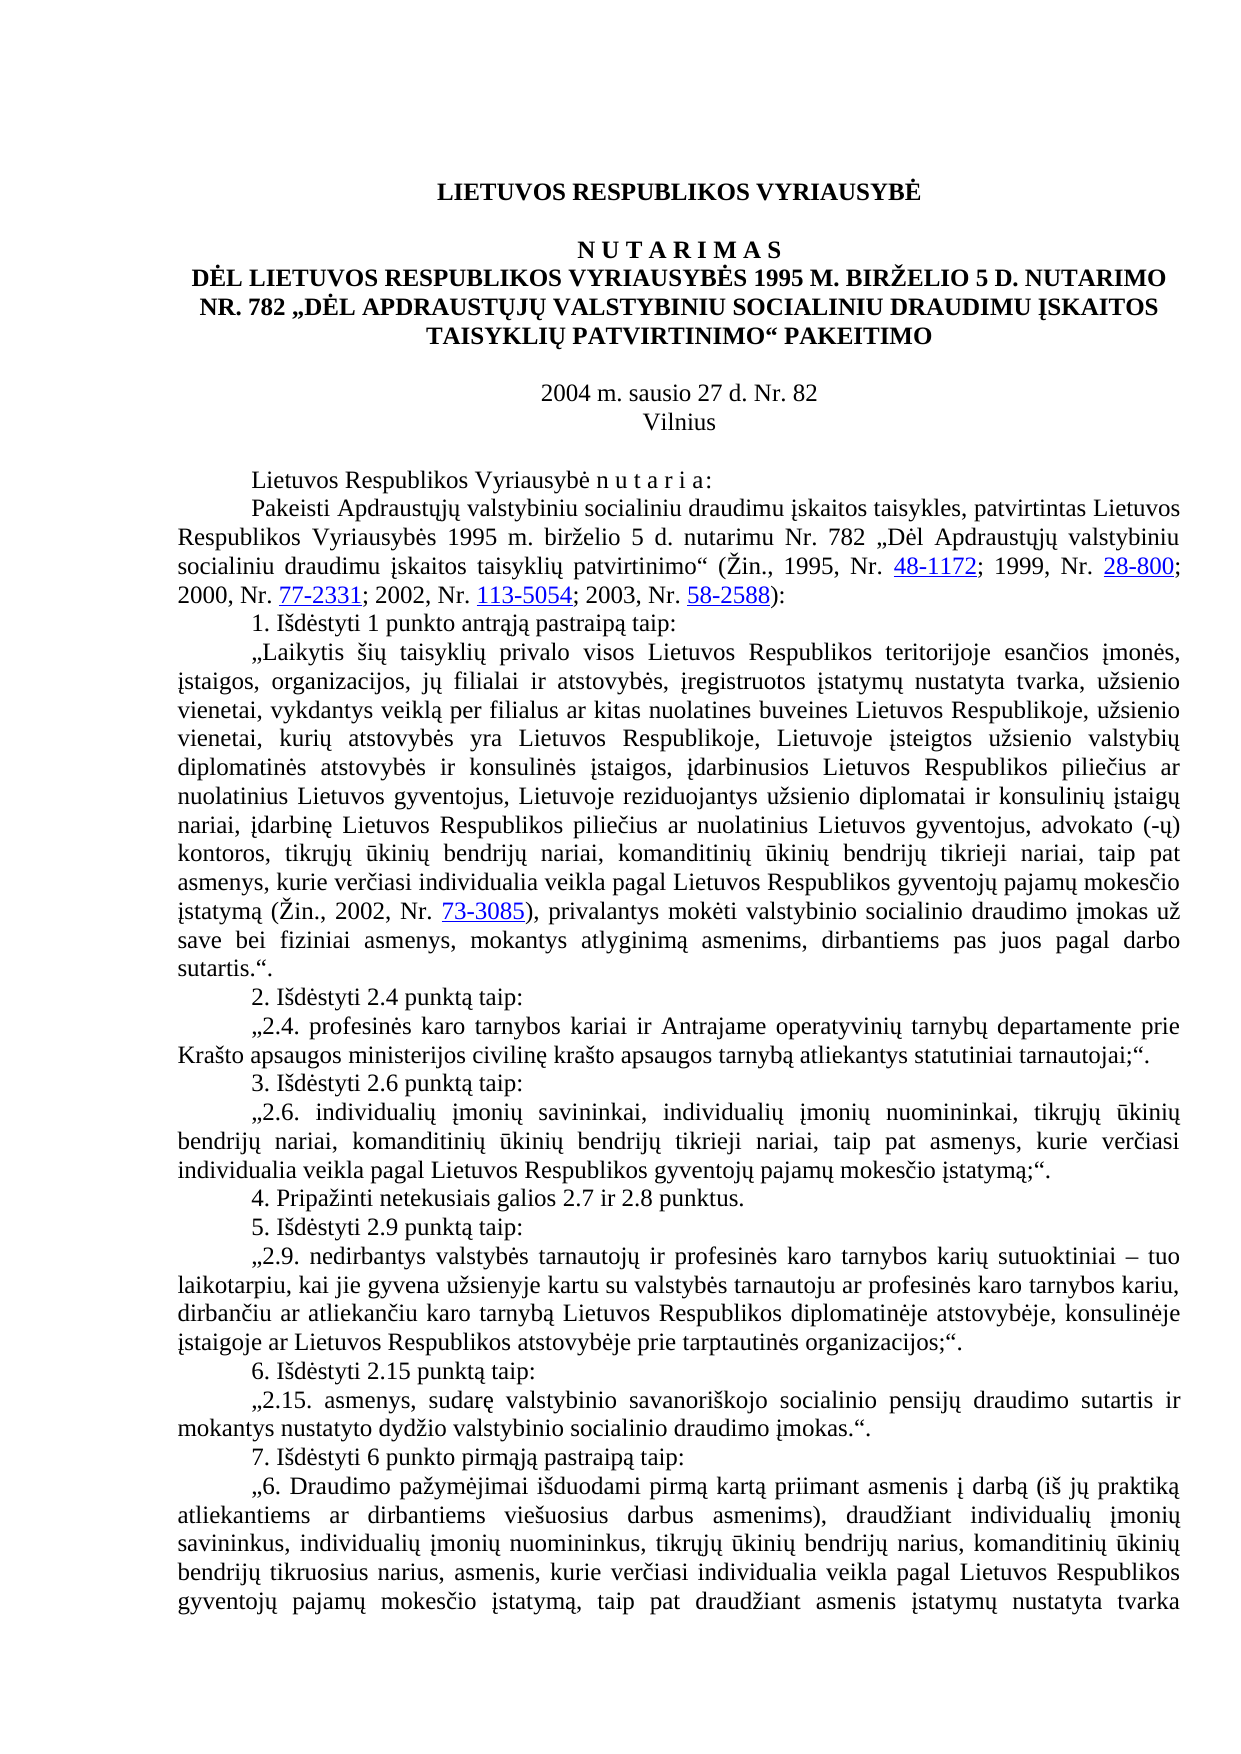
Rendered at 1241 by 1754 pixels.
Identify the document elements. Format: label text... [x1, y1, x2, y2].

text Lietuvos Respublikos Vyriausybė nutaria: [177, 465, 1181, 493]
text „Laikytis šių taisyklių privalo visos Lietuvos Respublikos teritorijoje esančios įmonės, įstaigos, organizacijos, jų filialai ir atstovybės, įregistruotos įstatymų nustatyta tvarka, užsienio vienetai, vykdantys veiklą per filialus ar kitas nuolatines buveines Lietuvos Respublikoje, užsienio vienetai, kurių atstovybės yra Lietuvos Respublikoje, Lietuvoje įsteigtos užsienio valstybių diplomatinės atstovybės ir konsulinės įstaigos, įdarbinusios Lietuvos Respublikos piliečius ar nuolatinius Lietuvos gyventojus, Lietuvoje reziduojantys užsienio diplomatai ir konsulinių įstaigų nariai, įdarbinę Lietuvos Respublikos piliečius ar nuolatinius Lietuvos gyventojus, advokato (-ų) kontoros, tikrųjų ūkinių bendrijų nariai, komanditinių ūkinių bendrijų tikrieji nariai, taip pat asmenys, kurie verčiasi individualia veikla pagal Lietuvos Respublikos gyventojų pajamų mokesčio įstatymą (Žin., 2002, Nr. 73-3085), privalantys mokėti valstybinio socialinio draudimo įmokas už save bei fiziniai asmenys, mokantys atlyginimą asmenims, dirbantiems pas juos pagal darbo sutartis.“. [177, 637, 1181, 982]
text Vilnius [177, 407, 1181, 436]
text 4. Pripažinti netekusiais galios 2.7 ir 2.8 punktus. [177, 1183, 1181, 1212]
text Pakeisti Apdraustųjų valstybiniu socialiniu draudimu įskaitos taisykles, patvirtintas Lietuvos Respublikos Vyriausybės 1995 m. birželio 5 d. nutarimu Nr. 782 „Dėl Apdraustųjų valstybiniu socialiniu draudimu įskaitos taisyklių patvirtinimo“ (Žin., 1995, Nr. 48-1172; 1999, Nr. 28-800; 2000, Nr. 77-2331; 2002, Nr. 113-5054; 2003, Nr. 58-2588): [177, 493, 1181, 608]
text „2.4. profesinės karo tarnybos kariai ir Antrajame operatyvinių tarnybų departamente prie Krašto apsaugos ministerijos civilinę krašto apsaugos tarnybą atliekantys statutiniai tarnautojai;“. [177, 1011, 1181, 1068]
text 2. Išdėstyti 2.4 punktą taip: [177, 982, 1181, 1011]
text 3. Išdėstyti 2.6 punktą taip: [177, 1068, 1181, 1097]
text 5. Išdėstyti 2.9 punktą taip: [177, 1212, 1181, 1241]
text „2.9. nedirbantys valstybės tarnautojų ir profesinės karo tarnybos karių sutuoktiniai – tuo laikotarpiu, kai jie gyvena užsienyje kartu su valstybės tarnautoju ar profesinės karo tarnybos kariu, dirbančiu ar atliekančiu karo tarnybą Lietuvos Respublikos diplomatinėje atstovybėje, konsulinėje įstaigoje ar Lietuvos Respublikos atstovybėje prie tarptautinės organizacijos;“. [177, 1241, 1181, 1356]
text „2.6. individualių įmonių savininkai, individualių įmonių nuomininkai, tikrųjų ūkinių bendrijų nariai, komanditinių ūkinių bendrijų tikrieji nariai, taip pat asmenys, kurie verčiasi individualia veikla pagal Lietuvos Respublikos gyventojų pajamų mokesčio įstatymą;“. [177, 1097, 1181, 1183]
text 6. Išdėstyti 2.15 punktą taip: [177, 1356, 1181, 1385]
text „6. Draudimo pažymėjimai išduodami pirmą kartą priimant asmenis į darbą (iš jų praktiką atliekantiems ar dirbantiems viešuosius darbus asmenims), draudžiant individualių įmonių savininkus, individualių įmonių nuomininkus, tikrųjų ūkinių bendrijų narius, komanditinių ūkinių bendrijų tikruosius narius, asmenis, kurie verčiasi individualia veikla pagal Lietuvos Respublikos gyventojų pajamų mokesčio įstatymą, taip pat draudžiant asmenis įstatymų nustatyta tvarka [177, 1471, 1181, 1615]
text „2.15. asmenys, sudarę valstybinio savanoriškojo socialinio pensijų draudimo sutartis ir mokantys nustatyto dydžio valstybinio socialinio draudimo įmokas.“. [177, 1385, 1181, 1442]
text 2004 m. sausio 27 d. Nr. 82 [177, 378, 1181, 407]
text 7. Išdėstyti 6 punkto pirmąją pastraipą taip: [177, 1442, 1181, 1471]
text LIETUVOS RESPUBLIKOS VYRIAUSYBĖ [177, 177, 1181, 206]
text DĖL LIETUVOS RESPUBLIKOS VYRIAUSYBĖS 1995 M. BIRŽELIO 5 D. NUTARIMO NR. 782 „DĖL APDRAUSTŲJŲ VALSTYBINIU SOCIALINIU DRAUDIMU ĮSKAITOS TAISYKLIŲ PATVIRTINIMO“ PAKEITIMO [177, 263, 1181, 350]
text 1. Išdėstyti 1 punkto antrąją pastraipą taip: [177, 608, 1181, 637]
text N U T A R I M A S [177, 235, 1181, 263]
